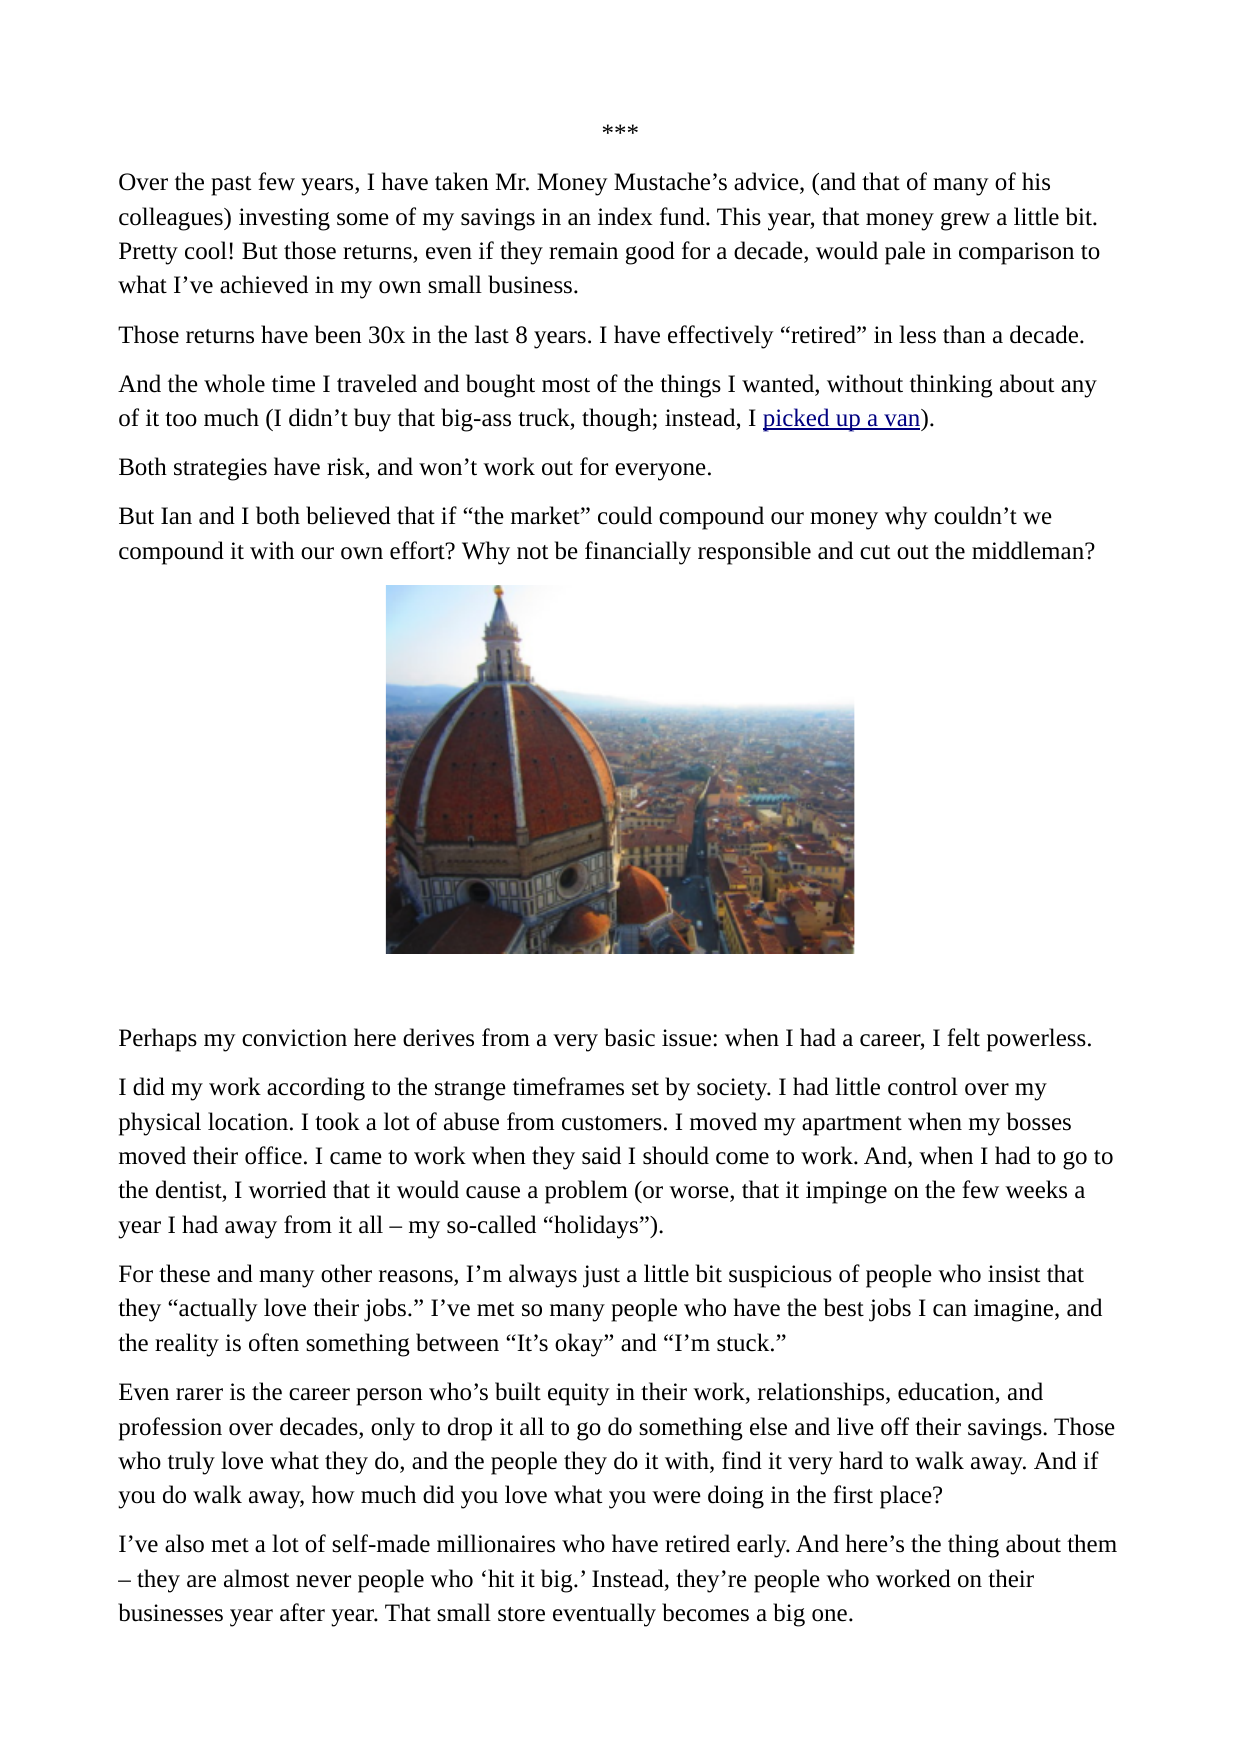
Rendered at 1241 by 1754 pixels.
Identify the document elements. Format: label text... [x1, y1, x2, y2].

text *** [118, 118, 1122, 147]
text Perhaps my conviction here derives from a very basic issue: when I had a career, I felt powerless. [118, 1023, 1122, 1052]
text I did my work according to the strange timeframes set by society. I had little control over my physical location. I took a lot of abuse from customers. I moved my apartment when my bosses moved their office. I came to work when they said I should come to work. And, when I had to go to the dentist, I worried that it would cause a problem (or worse, that it impinge on the few weeks a year I had away from it all – my so-called “holidays”). [118, 1072, 1122, 1239]
text For these and many other reasons, I’m always just a little bit suspicious of people who insist that they “actually love their jobs.” I’ve met so many people who have the best jobs I can imagine, and the reality is often something between “It’s okay” and “I’m stuck.” [118, 1259, 1122, 1357]
text But Ian and I both believed that if “the market” could compound our money why couldn’t we compound it with our own effort? Why not be financially responsible and cut out the middleman? [118, 501, 1122, 564]
text Even rarer is the career person who’s built equity in their work, relationships, education, and profession over decades, only to drop it all to go do something else and live off their savings. Those who truly love what they do, and the people they do it with, find it very hard to walk away. And if you do walk away, how much did you love what you were doing in the first place? [118, 1377, 1122, 1509]
text And the whole time I traveled and bought most of the things I wanted, without thinking about any of it too much (I didn’t buy that big-ass truck, though; instead, I picked up a van). [118, 369, 1122, 432]
text I’ve also met a lot of self-made millionaires who have retired early. And here’s the thing about them – they are almost never people who ‘hit it big.’ Instead, they’re people who worked on their businesses year after year. That small store eventually becomes a big one. [118, 1529, 1122, 1627]
picture [385, 585, 855, 954]
text Those returns have been 30x in the last 8 years. I have effectively “retired” in less than a decade. [118, 320, 1122, 348]
text Both strategies have risk, and won’t work out for everyone. [118, 452, 1122, 481]
text Over the past few years, I have taken Mr. Money Mustache’s advice, (and that of many of his colleagues) investing some of my savings in an index fund. This year, that money grew a little bit. Pretty cool! But those returns, even if they remain good for a decade, would pale in comparison to what I’ve achieved in my own small business. [118, 167, 1122, 299]
